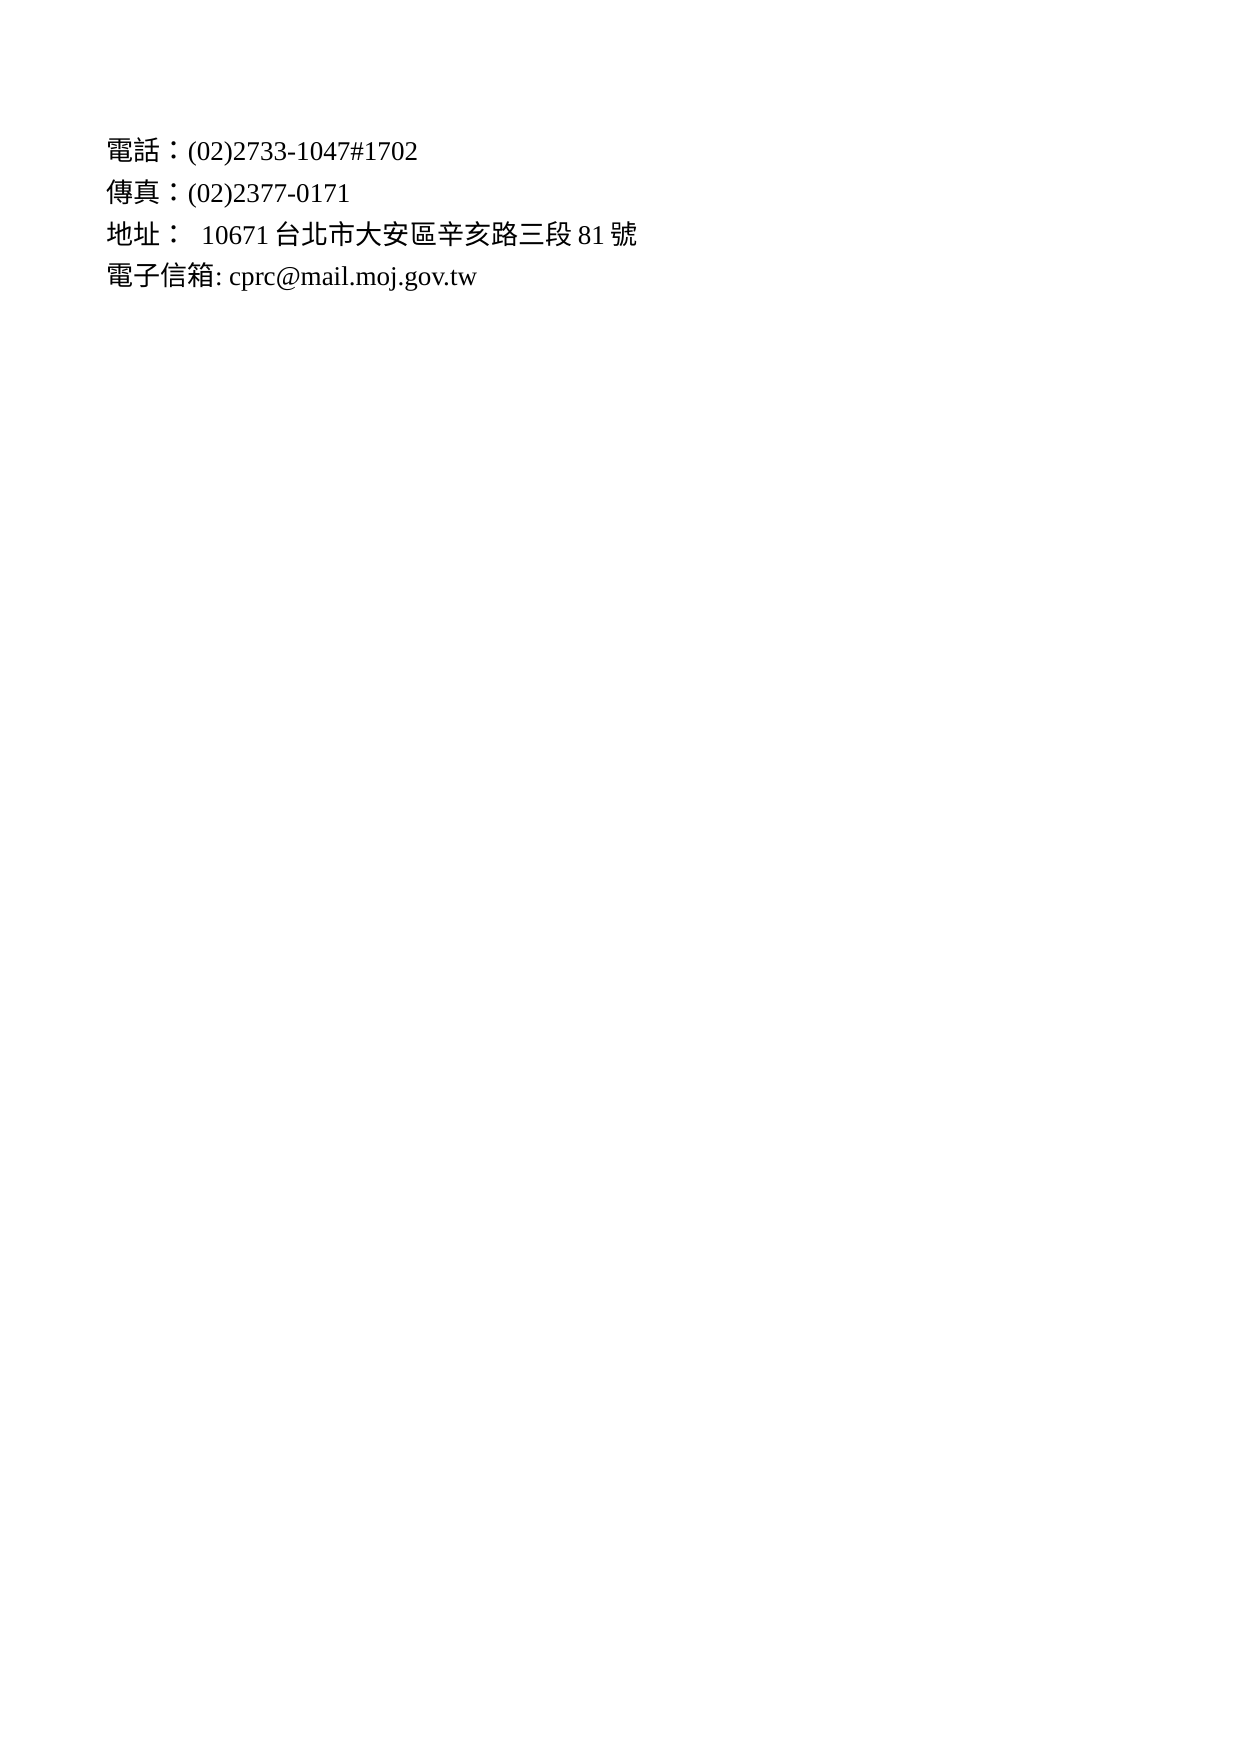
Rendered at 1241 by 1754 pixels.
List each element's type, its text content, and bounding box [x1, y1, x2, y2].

text 電子信箱: cprc@mail.moj.gov.tw [106, 252, 1134, 294]
text 電話：(02)2733-1047#1702 [106, 127, 1134, 169]
text 傳真：(02)2377-0171 [106, 169, 1134, 210]
text 地址： 10671台北市大安區辛亥路三段81號 [106, 210, 1134, 252]
